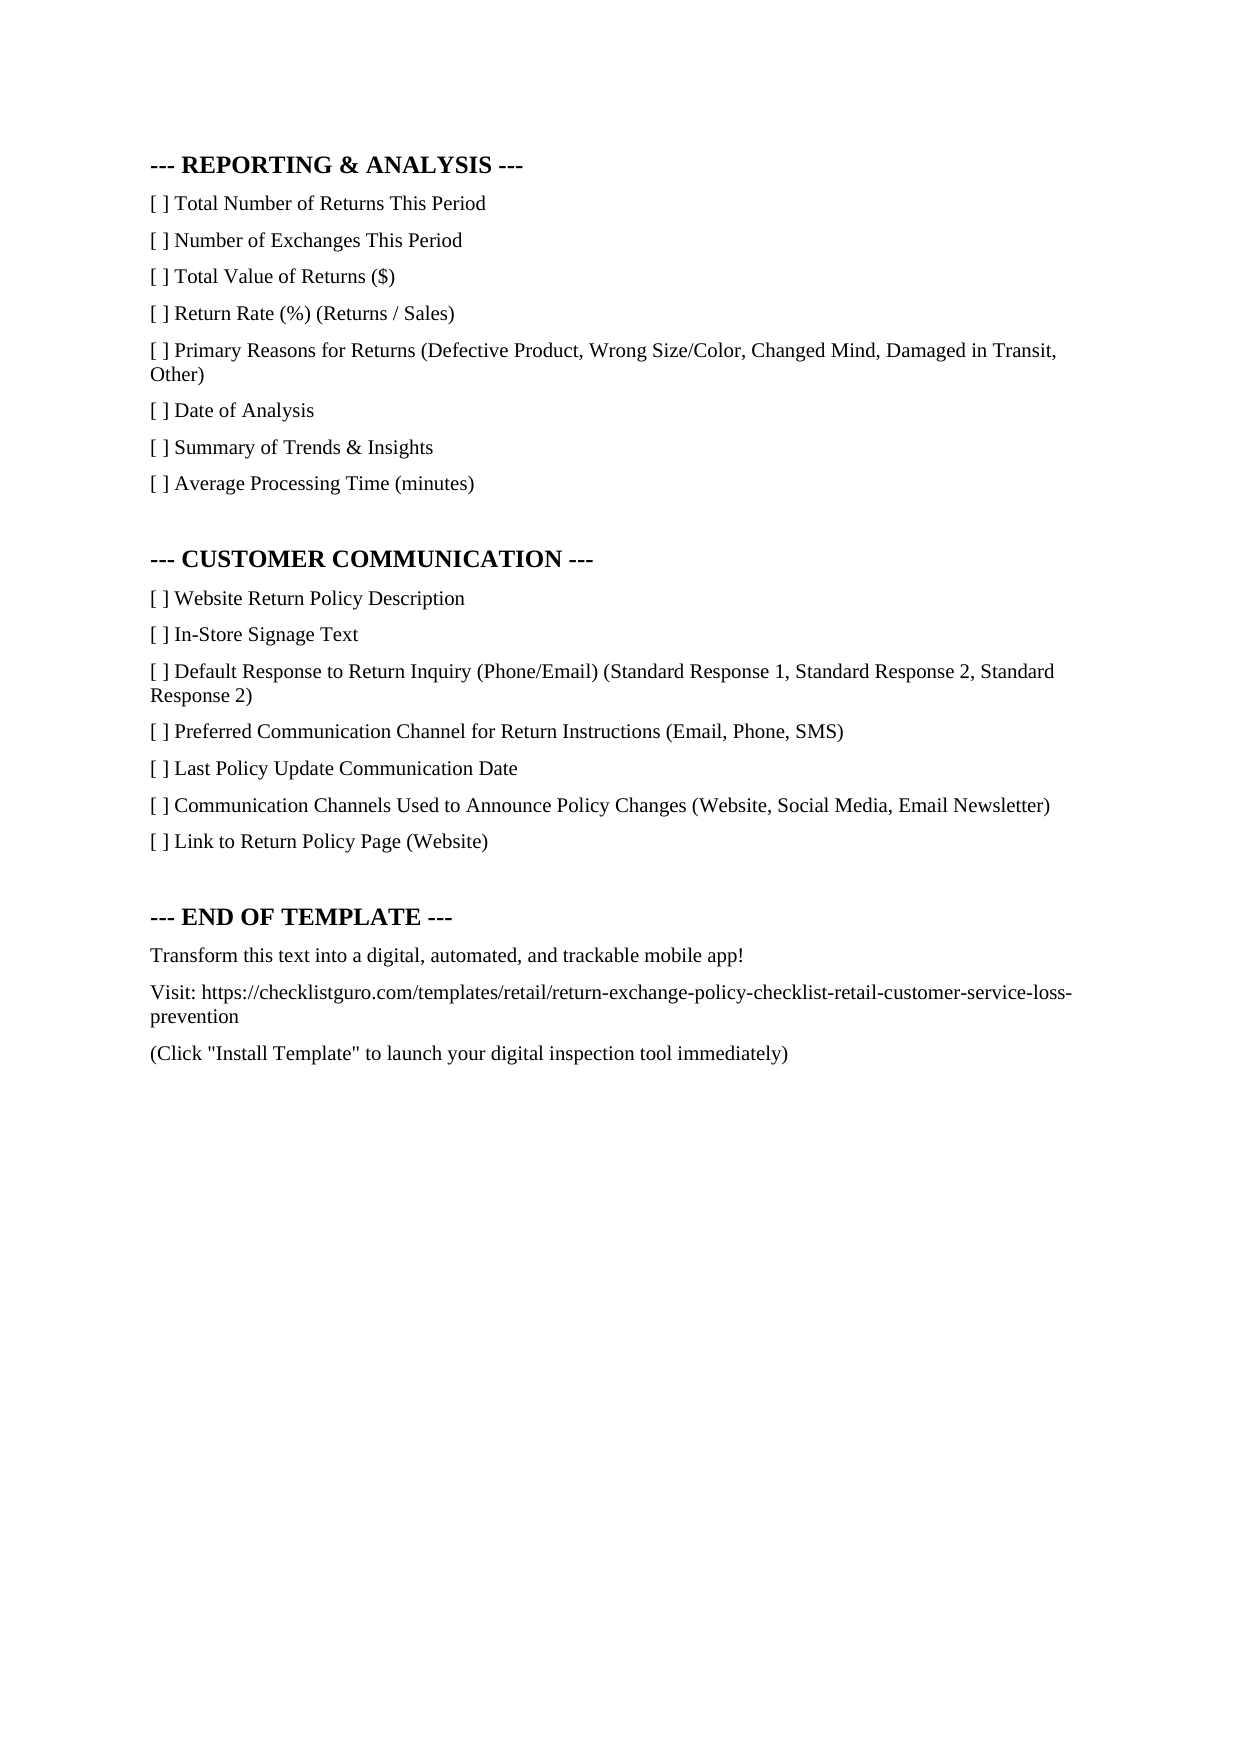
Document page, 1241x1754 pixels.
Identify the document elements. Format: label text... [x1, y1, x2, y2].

text (Click "Install Template" to launch your digital inspection tool immediately) [150, 1041, 1090, 1065]
text [ ] Communication Channels Used to Announce Policy Changes (Website, Social Media, Email Newsletter) [150, 792, 1090, 817]
text [ ] Preferred Communication Channel for Return Instructions (Email, Phone, SMS) [150, 719, 1090, 743]
text [ ] Number of Exchanges This Period [150, 228, 1090, 252]
text [ ] Return Rate (%) (Returns / Sales) [150, 301, 1090, 325]
text [ ] Website Return Policy Description [150, 586, 1090, 610]
text [ ] Total Number of Returns This Period [150, 191, 1090, 215]
text [ ] Last Policy Update Communication Date [150, 756, 1090, 780]
text Visit: https://checklistguro.com/templates/retail/return-exchange-policy-checklist-retail-customer-service-loss-prevention [150, 980, 1090, 1028]
text [ ] Summary of Trends & Insights [150, 435, 1090, 459]
text [ ] Primary Reasons for Returns (Defective Product, Wrong Size/Color, Changed Mind, Damaged in Transit, Other) [150, 337, 1090, 386]
text --- REPORTING & ANALYSIS --- [150, 150, 1090, 179]
text [ ] Default Response to Return Inquiry (Phone/Email) (Standard Response 1, Standard Response 2, Standard Response 2) [150, 659, 1090, 707]
text [ ] Total Value of Returns ($) [150, 264, 1090, 288]
text [ ] In-Store Signage Text [150, 622, 1090, 646]
text --- CUSTOMER COMMUNICATION --- [150, 544, 1090, 573]
text Transform this text into a digital, automated, and trackable mobile app! [150, 943, 1090, 967]
text [ ] Date of Analysis [150, 398, 1090, 422]
text --- END OF TEMPLATE --- [150, 902, 1090, 931]
text [ ] Link to Return Policy Page (Website) [150, 829, 1090, 853]
text [ ] Average Processing Time (minutes) [150, 471, 1090, 495]
